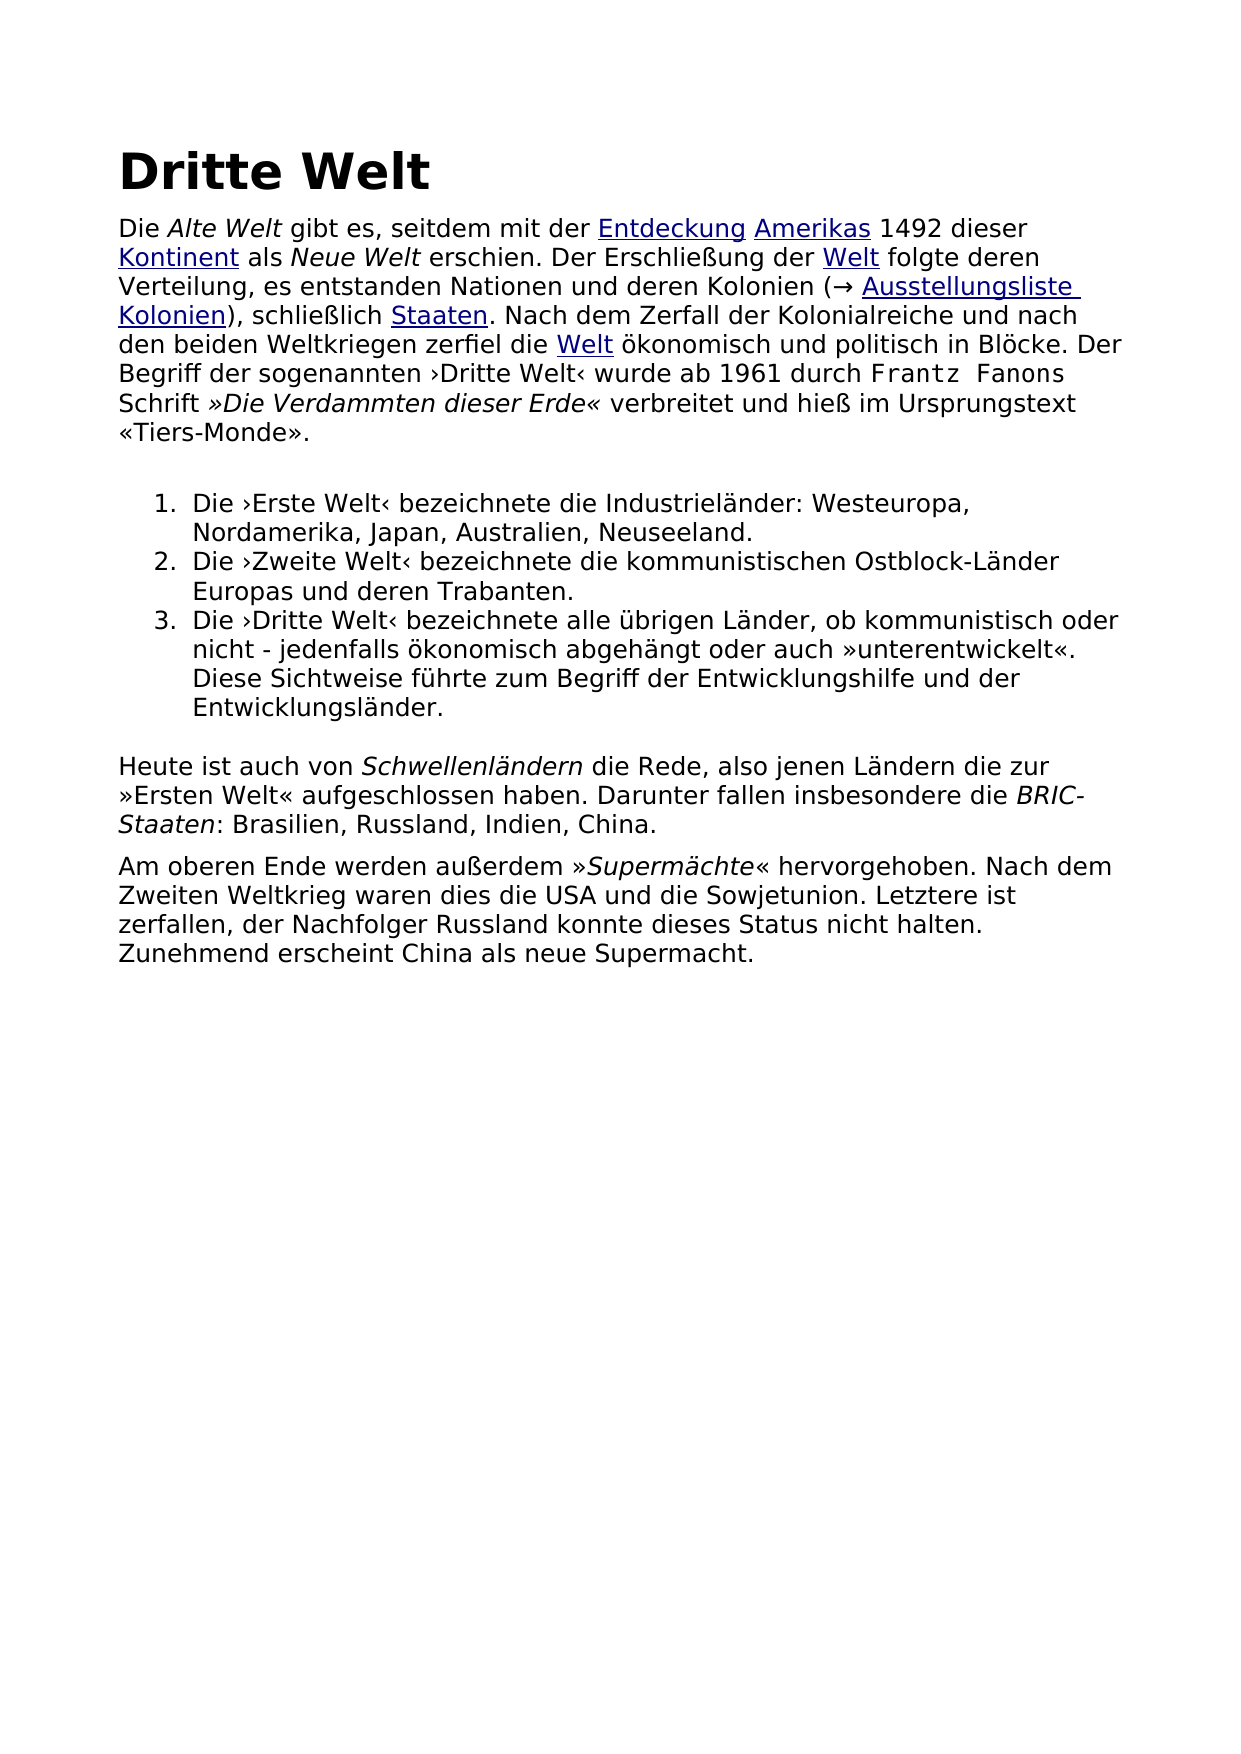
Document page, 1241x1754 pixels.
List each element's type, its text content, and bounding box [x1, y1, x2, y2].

list Die ›Erste Welt‹ bezeichnete die Industrieländer: Westeuropa, Nordamerika, Japan, Australien, Neuseeland. [177, 489, 1122, 547]
list Die ›Zweite Welt‹ bezeichnete die kommunistischen Ostblock-Länder Europas und deren Trabanten. [177, 547, 1122, 606]
text Heute ist auch von Schwellenländern die Rede, also jenen Ländern die zur »Ersten Welt« aufgeschlossen haben. Darunter fallen insbesondere die BRIC-Staaten: Brasilien, Russland, Indien, China. [118, 752, 1122, 839]
text Die Alte Welt gibt es, seitdem mit der Entdeckung Amerikas 1492 dieser Kontinent als Neue Welt erschien. Der Erschließung der Welt folgte deren Verteilung, es entstanden Nationen und deren Kolonien (→ Ausstellungsliste Kolonien), schließlich Staaten. Nach dem Zerfall der Kolonialreiche und nach den beiden Weltkriegen zerfiel die Welt ökonomisch und politisch in Blöcke. Der Begriff der sogenannten ›Dritte Welt‹ wurde ab 1961 durch Frantz Fanons Schrift »Die Verdammten dieser Erde« verbreitet und hieß im Ursprungstext «Tiers-Monde». [118, 214, 1122, 447]
text Am oberen Ende werden außerdem »Supermächte« hervorgehoben. Nach dem Zweiten Weltkrieg waren dies die USA und die Sowjetunion. Letztere ist zerfallen, der Nachfolger Russland konnte dieses Status nicht halten. Zunehmend erscheint China als neue Supermacht. [118, 852, 1122, 969]
list Die ›Dritte Welt‹ bezeichnete alle übrigen Länder, ob kommunistisch oder nicht - jedenfalls ökonomisch abgehängt oder auch »unterentwickelt«. Diese Sichtweise führte zum Begriff der Entwicklungshilfe und der Entwicklungsländer. [177, 606, 1122, 722]
subtitle Dritte Welt [118, 143, 1122, 201]
